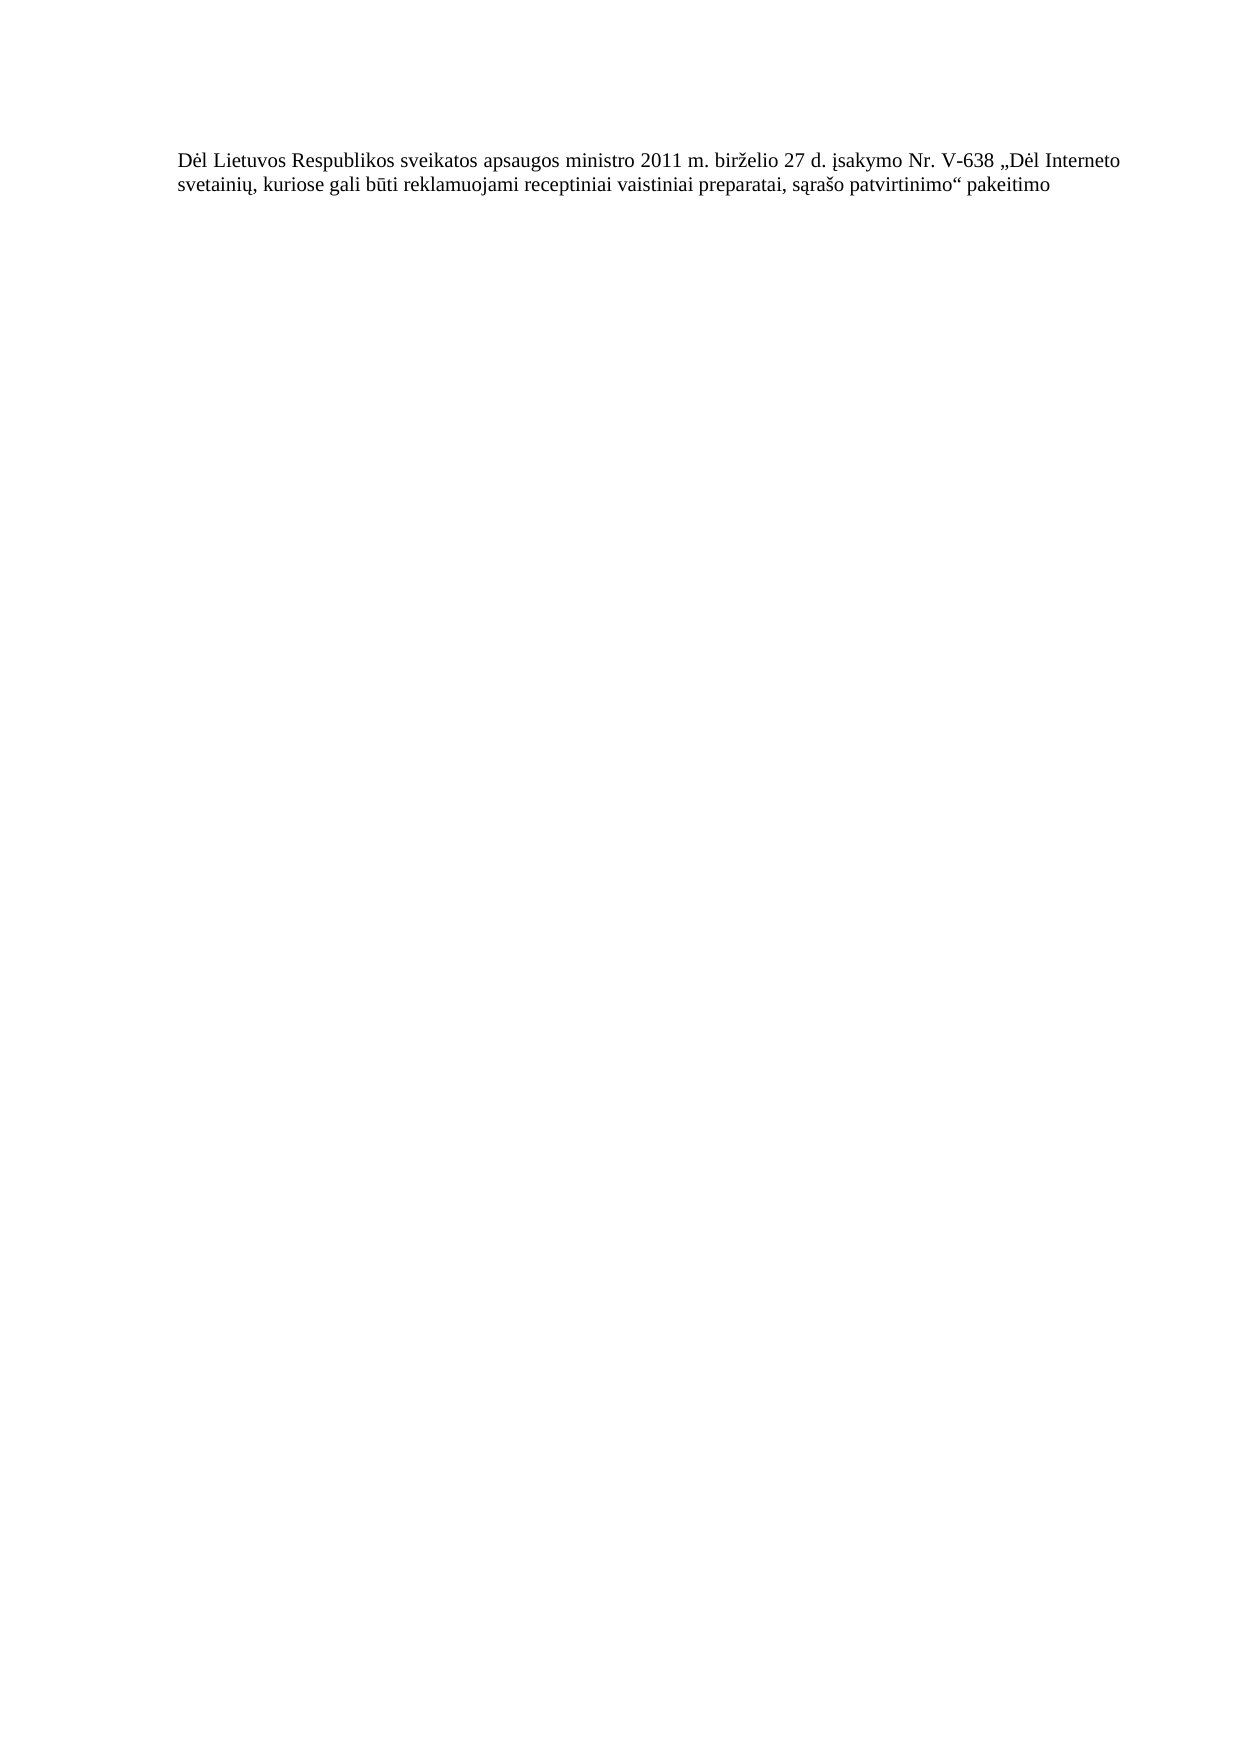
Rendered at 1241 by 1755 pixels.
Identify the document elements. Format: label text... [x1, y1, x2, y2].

text Dėl Lietuvos Respublikos sveikatos apsaugos ministro 2011 m. birželio 27 d. įsakymo Nr. V-638 „Dėl Interneto svetainių, kuriose gali būti reklamuojami receptiniai vaistiniai preparatai, sąrašo patvirtinimo“ pakeitimo [177, 148, 1122, 196]
